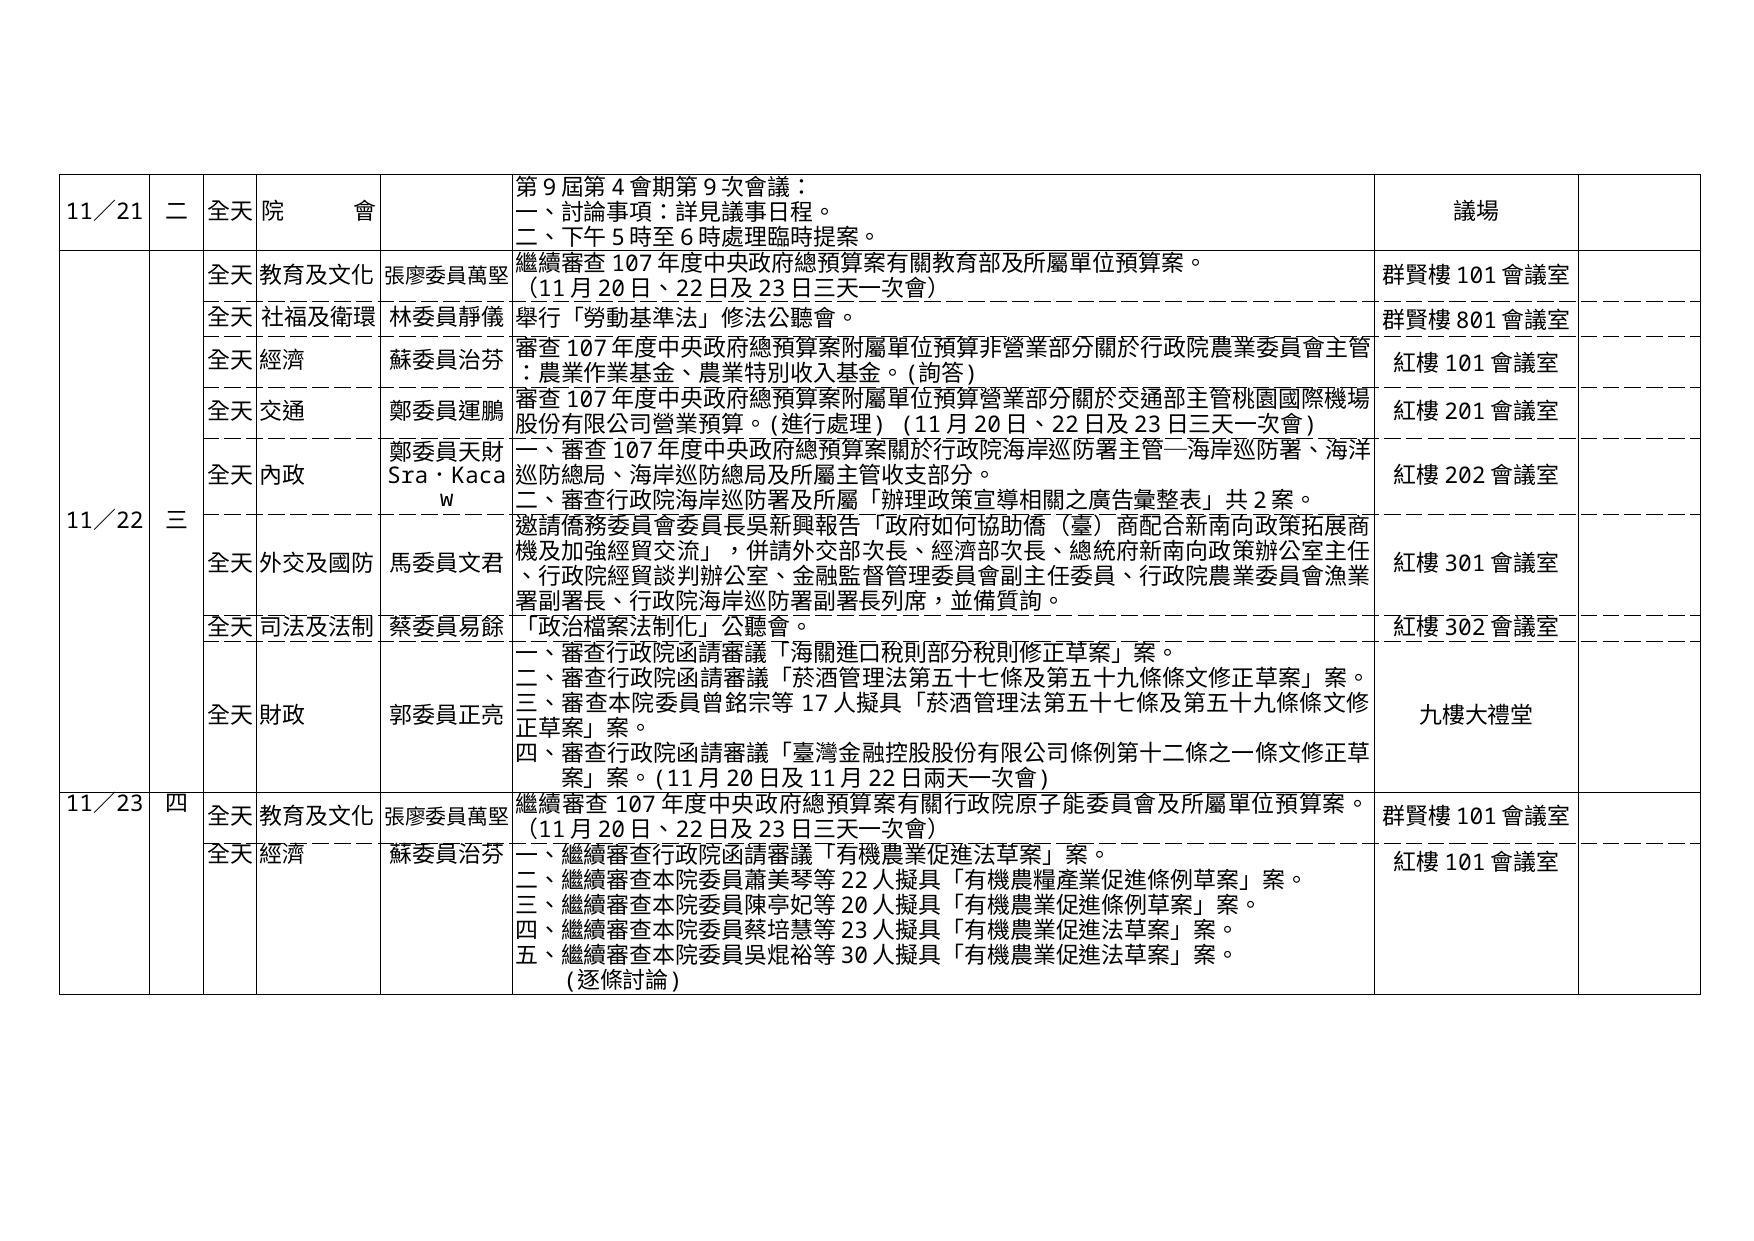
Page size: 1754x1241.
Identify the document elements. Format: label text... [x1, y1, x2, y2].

table_cell 教育及文化 [257, 793, 380, 843]
table_cell 審查107年度中央政府總預算案附屬單位預算非營業部分關於行政院農業委員會主管：農業作業基金、農業特別收入基金。(詢答) [513, 336, 1374, 387]
table_cell 繼續審查107年度中央政府總預算案有關行政院原子能委員會及所屬單位預算案。（11月20日、22日及23日三天一次會） [513, 793, 1374, 843]
table_cell 紅樓101會議室 [1375, 336, 1578, 387]
table_cell 鄭委員運鵬 [381, 387, 512, 438]
table_cell [1579, 641, 1700, 792]
table_cell 林委員靜儀 [381, 301, 512, 336]
table_cell 外交及國防 [257, 514, 380, 615]
table_cell 張廖委員萬堅 [381, 251, 512, 301]
table_cell [1579, 336, 1700, 387]
table_cell 一、審查107年度中央政府總預算案關於行政院海岸巡防署主管─海岸巡防署、海洋 巡防總局、海岸巡防總局及所屬主管收支部分。 二、審查行政院海岸巡防署及所屬「辦理政策宣導相關之廣告彙整表」共2案。 [513, 438, 1374, 514]
table_cell [1579, 251, 1700, 301]
table_cell 蔡委員易餘 [381, 615, 512, 641]
table_header 二 [150, 175, 203, 250]
table_cell 紅樓101會議室 [1375, 843, 1578, 994]
table_cell 一、審查行政院函請審議「海關進口稅則部分稅則修正草案」案。 二、審查行政院函請審議「菸酒管理法第五十七條及第五十九條條文修正草案」案。三、審查本院委員曾銘宗等17人擬具「菸酒管理法第五十七條及第五十九條條文修 正草案」案。 四、審查行政院函請審議「臺灣金融控股股份有限公司條例第十二條之一條文修正草案」案。(11月20日及11月22日兩天一次會) [513, 641, 1374, 792]
table_cell [1579, 438, 1700, 514]
table_cell 群賢樓101會議室 [1375, 251, 1578, 301]
table_cell 紅樓301會議室 [1375, 514, 1578, 615]
table_cell 蘇委員治芬 [381, 336, 512, 387]
table_cell [1579, 514, 1700, 615]
table_cell 審查107年度中央政府總預算案附屬單位預算營業部分關於交通部主管桃園國際機場股份有限公司營業預算。(進行處理) (11月20日、22日及23日三天一次會) [513, 387, 1374, 438]
table_cell 一、繼續審查行政院函請審議「有機農業促進法草案」案。 二、繼續審查本院委員蕭美琴等22人擬具「有機農糧產業促進條例草案」案。 三、繼續審查本院委員陳亭妃等20人擬具「有機農業促進條例草案」案。 四、繼續審查本院委員蔡培慧等23人擬具「有機農業促進法草案」案。 五、繼續審查本院委員吳焜裕等30人擬具「有機農業促進法草案」案。 (逐條討論) [513, 843, 1374, 994]
table_cell [1579, 387, 1700, 438]
table_cell 群賢樓101會議室 [1375, 793, 1578, 843]
table_cell 全天 [204, 514, 256, 615]
table_cell 11／23 [60, 793, 149, 994]
table_cell [1579, 615, 1700, 641]
table_cell [1579, 301, 1700, 336]
table_cell 全天 [204, 615, 256, 641]
table_cell [1579, 843, 1700, 994]
table_header 全天 [204, 175, 256, 250]
table_cell 三 [150, 251, 203, 792]
table_cell 舉行「勞動基準法」修法公聽會。 [513, 301, 1374, 336]
table_cell 張廖委員萬堅 [381, 793, 512, 843]
table_cell 郭委員正亮 [381, 641, 512, 792]
table_cell 社福及衛環 [257, 301, 380, 336]
table_cell 全天 [204, 843, 256, 994]
table_cell 全天 [204, 438, 256, 514]
table_cell 「政治檔案法制化」公聽會。 [513, 615, 1374, 641]
table_cell 紅樓202會議室 [1375, 438, 1578, 514]
table_cell 全天 [204, 387, 256, 438]
table_header 第9屆第4會期第9次會議： 一、討論事項：詳見議事日程。 二、下午5時至6時處理臨時提案。 [513, 175, 1374, 250]
table_cell 紅樓201會議室 [1375, 387, 1578, 438]
table_cell 交通 [257, 387, 380, 438]
table_header 議場 [1375, 175, 1578, 250]
table_cell 財政 [257, 641, 380, 792]
table_cell 教育及文化 [257, 251, 380, 301]
table_cell 全天 [204, 793, 256, 843]
table_cell 司法及法制 [257, 615, 380, 641]
table_cell 馬委員文君 [381, 514, 512, 615]
table_cell 全天 [204, 336, 256, 387]
table_cell 11／22 [60, 251, 149, 792]
table_cell 九樓大禮堂 [1375, 641, 1578, 792]
table_cell 蘇委員治芬 [381, 843, 512, 994]
table_cell 全天 [204, 301, 256, 336]
table_cell 四 [150, 793, 203, 994]
table_cell 紅樓302會議室 [1375, 615, 1578, 641]
table_cell 全天 [204, 641, 256, 792]
table_cell 繼續審查107年度中央政府總預算案有關教育部及所屬單位預算案。 （11月20日、22日及23日三天一次會） [513, 251, 1374, 301]
table_cell [1579, 793, 1700, 843]
table_cell 經濟 [257, 336, 380, 387]
table_header [381, 175, 512, 250]
table_cell 經濟 [257, 843, 380, 994]
table_header 院 會 [257, 175, 380, 250]
table_header [1579, 175, 1700, 250]
table_header 11／21 [60, 175, 149, 250]
table_cell 群賢樓801會議室 [1375, 301, 1578, 336]
table_cell 全天 [204, 251, 256, 301]
table_cell 邀請僑務委員會委員長吳新興報告「政府如何協助僑（臺）商配合新南向政策拓展商機及加強經貿交流」，併請外交部次長、經濟部次長、總統府新南向政策辦公室主任、行政院經貿談判辦公室、金融監督管理委員會副主任委員、行政院農業委員會漁業署副署長、行政院海岸巡防署副署長列席，並備質詢。 [513, 514, 1374, 615]
table_cell 內政 [257, 438, 380, 514]
table_cell 鄭委員天財Sra．Kacaw [381, 438, 512, 514]
